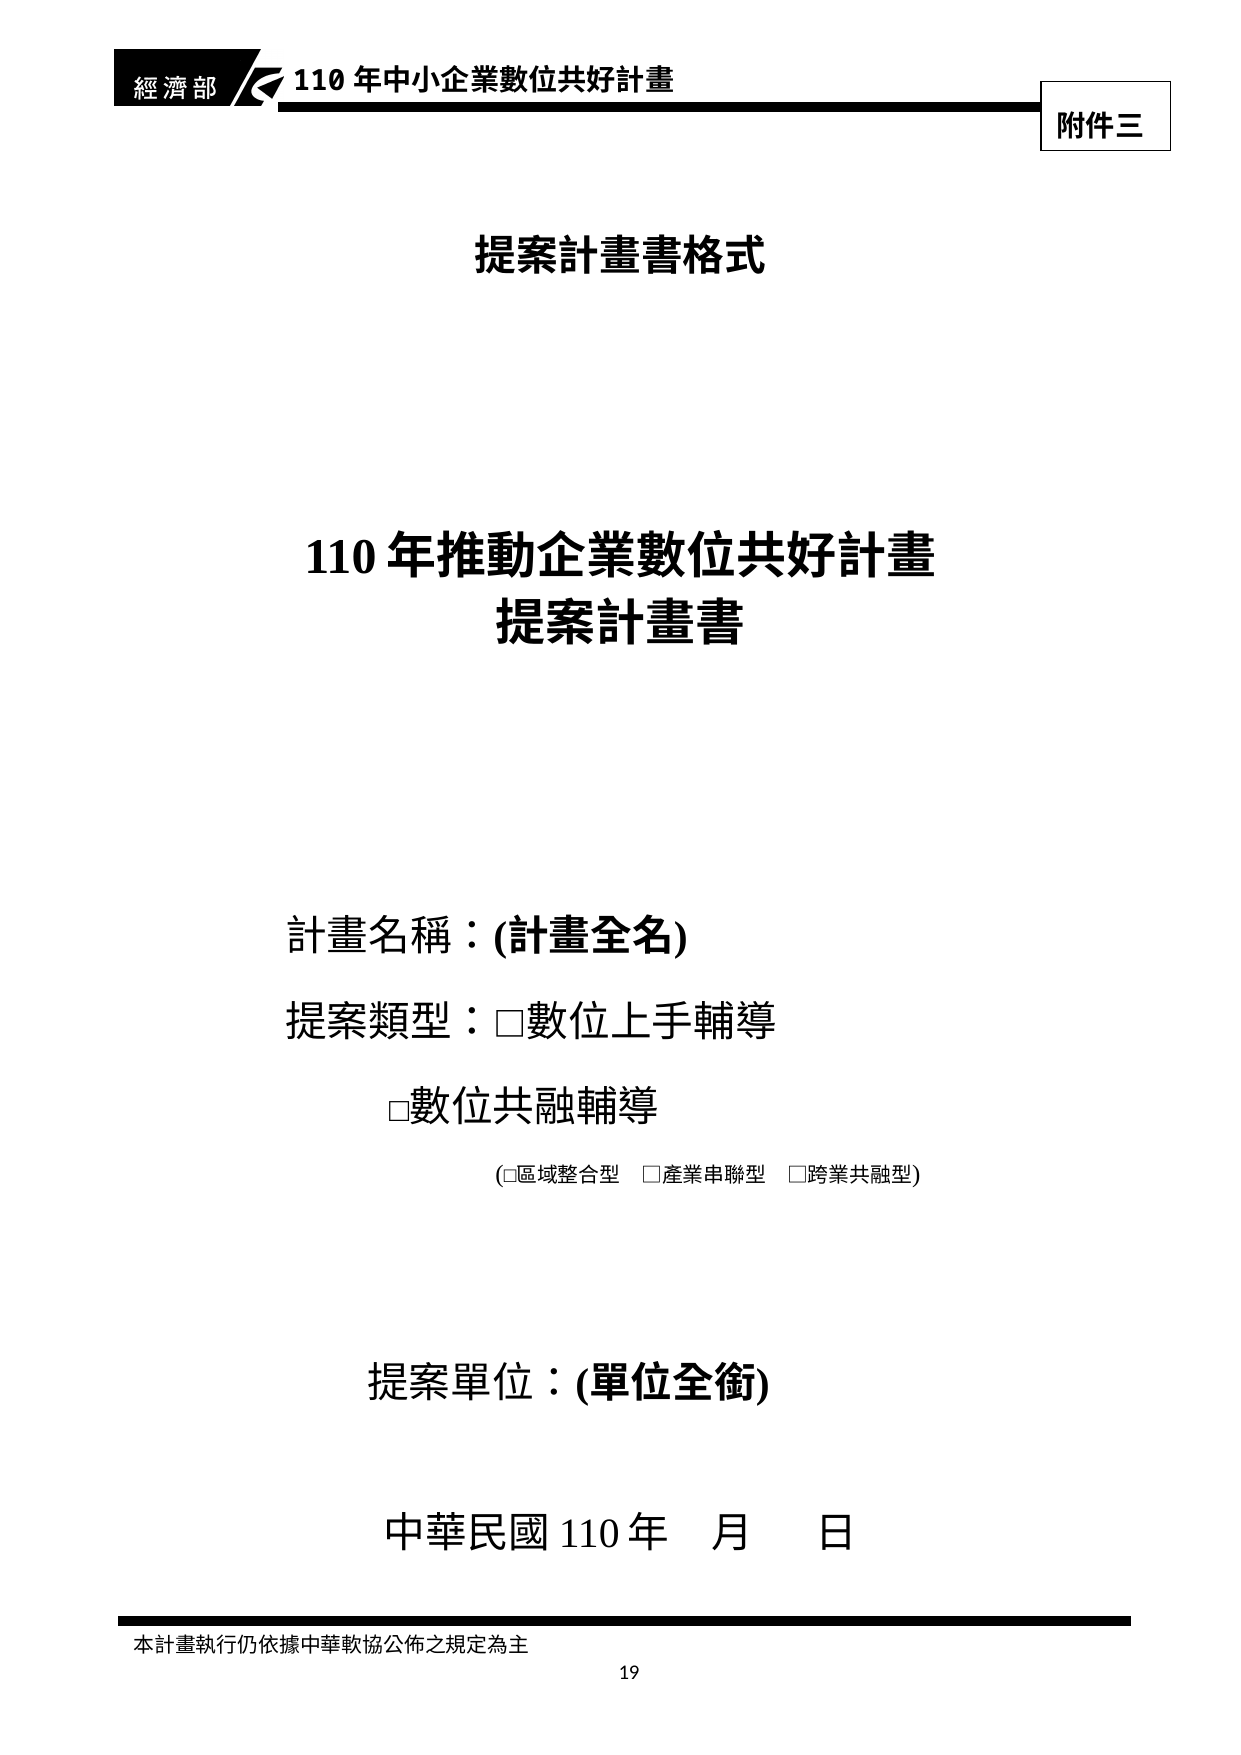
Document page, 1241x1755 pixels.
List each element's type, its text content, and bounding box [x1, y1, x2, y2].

text 提案類型：□數位上手輔導 [118, 988, 1122, 1048]
text 附件三 [1056, 102, 1154, 142]
text 提案單位：(單位全銜) [118, 1367, 1122, 1404]
text 中華民國110年 月 日 [118, 1517, 1122, 1554]
text □數位共融輔導 [118, 1073, 1122, 1133]
text 提案計畫書 [118, 600, 1122, 650]
text 110年推動企業數位共好計畫 [118, 515, 1122, 588]
text 計畫名稱：(計畫全名) [118, 902, 1122, 963]
text (□區域整合型 □產業串聯型 □跨業共融型) [118, 1158, 1122, 1188]
picture [114, 49, 284, 106]
text 提案計畫書格式 [118, 227, 1122, 281]
